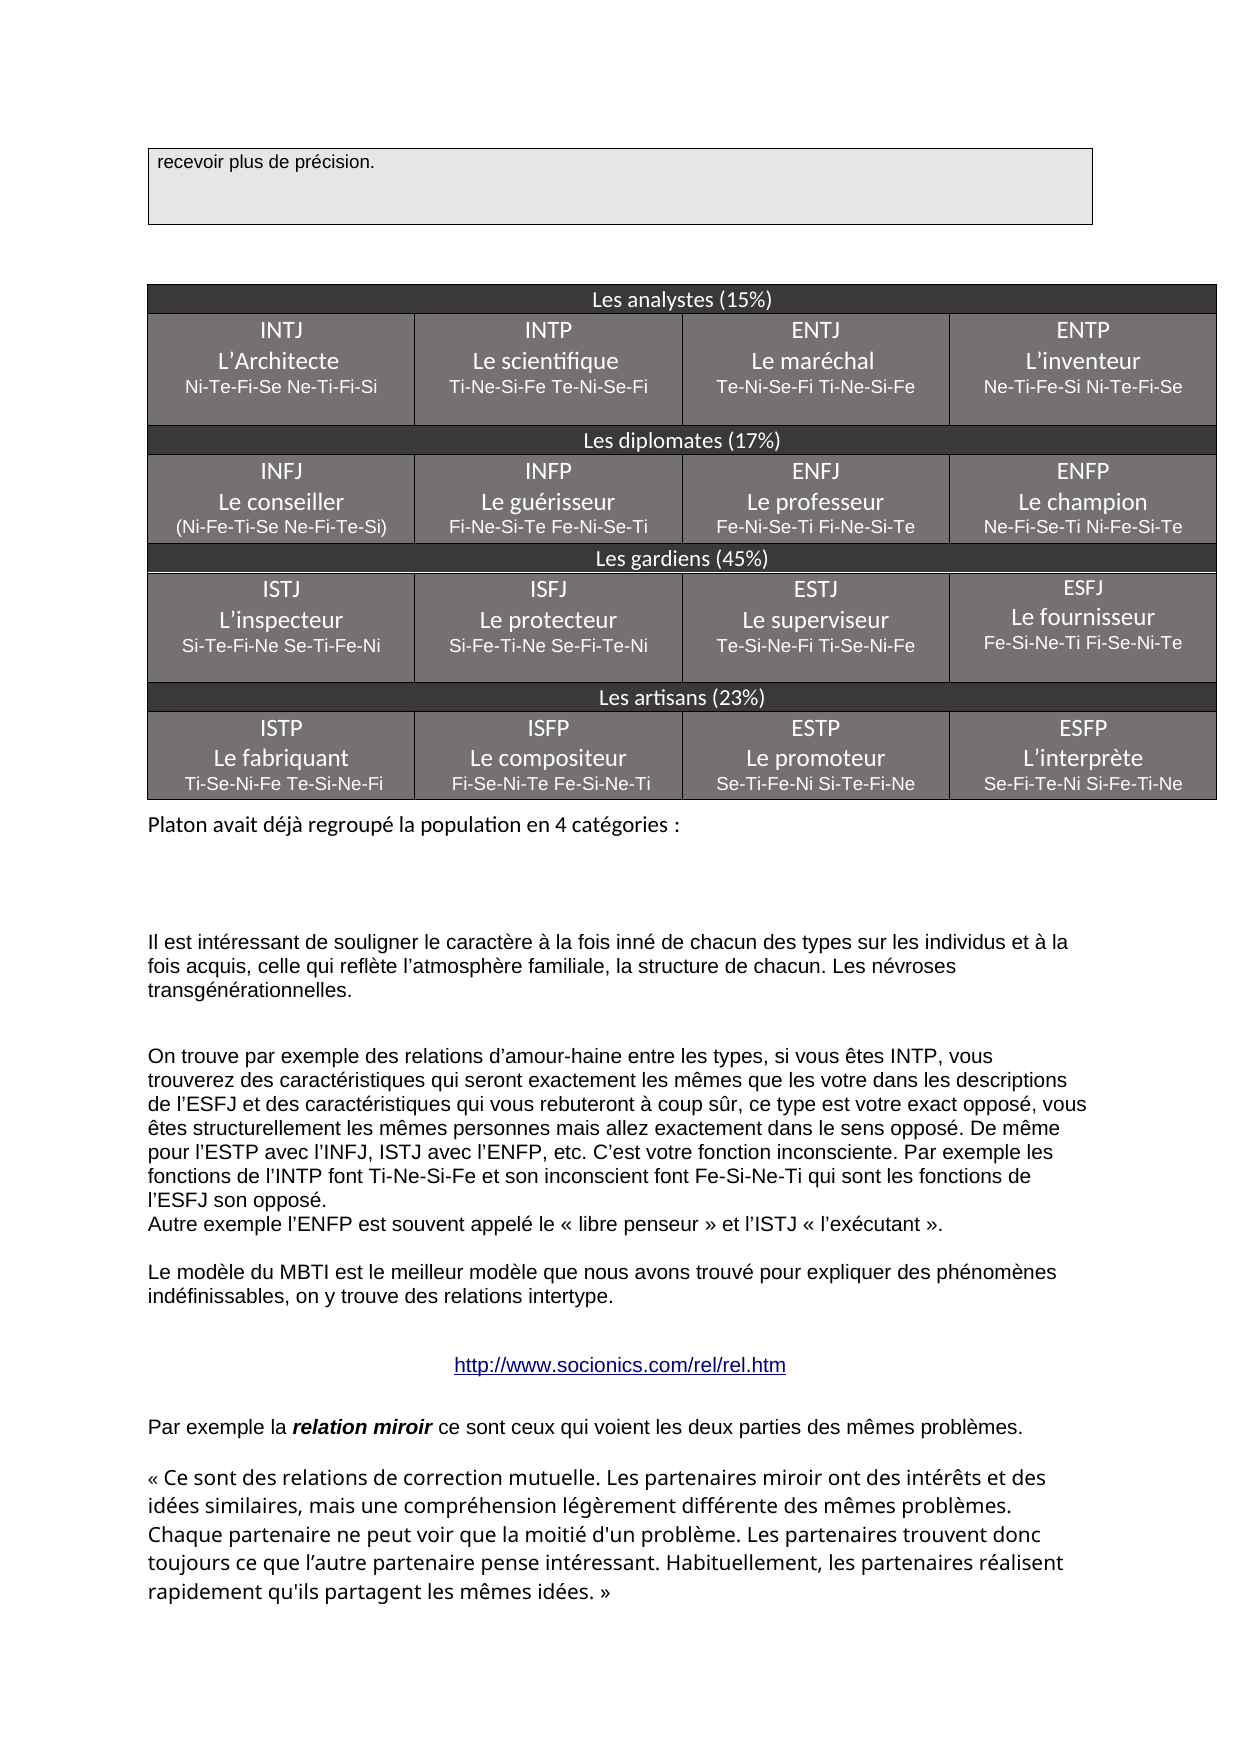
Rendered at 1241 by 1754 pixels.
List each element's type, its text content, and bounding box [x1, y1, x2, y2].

table_cell ESFP L’interprète Se-Fi-Te-Ni Si-Fe-Ti-Ne [950, 712, 1216, 799]
table_header Les analystes (15%) [148, 285, 1216, 313]
table_cell INTP Le scientifique Ti-Ne-Si-Fe Te-Ni-Se-Fi [415, 314, 682, 425]
table_cell ENFP Le champion Ne-Fi-Se-Ti Ni-Fe-Si-Te [950, 455, 1216, 543]
table_cell ESTP Le promoteur Se-Ti-Fe-Ni Si-Te-Fi-Ne [683, 712, 949, 799]
table_cell ENFJ Le professeur Fe-Ni-Se-Ti Fi-Ne-Si-Te [683, 455, 949, 543]
table_cell ISTJ L’inspecteur Si-Te-Fi-Ne Se-Ti-Fe-Ni [148, 574, 414, 682]
table_cell INTJ L’Architecte Ni-Te-Fi-Se Ne-Ti-Fi-Si [148, 314, 414, 425]
table_cell Les artisans (23%) [148, 683, 1216, 711]
table_cell Les gardiens (45%) [148, 544, 1216, 572]
text Il est intéressant de souligner le caractère à la fois inné de chacun des types sur les individus et à la fois acquis, celle qui reflète l’atmosphère familiale, la structure de chacun. Les névroses transgénérationnelles. [148, 887, 1093, 1002]
table_cell ISTP Le fabriquant Ti-Se-Ni-Fe Te-Si-Ne-Fi [148, 712, 414, 799]
text On trouve par exemple des relations d’amour-haine entre les types, si vous êtes INTP, vous trouverez des caractéristiques qui seront exactement les mêmes que les votre dans les descriptions de l’ESFJ et des caractéristiques qui vous rebuteront à coup sûr, ce type est votre exact opposé, vous êtes structurellement les mêmes personnes mais allez exactement dans le sens opposé. De même pour l’ESTP avec l’INFJ, ISTJ avec l’ENFP, etc. C’est votre fonction inconsciente. Par exemple les fonctions de l’INTP font Ti-Ne-Si-Fe et son inconscient font Fe-Si-Ne-Ti qui sont les fonctions de l’ESFJ son opposé. Autre exemple l’ENFP est souvent appelé le « libre penseur » et l’ISTJ « l’exécutant ». Le modèle du MBTI est le meilleur modèle que nous avons trouvé pour expliquer des phénomènes indéfinissables, on y trouve des relations intertype. [148, 1023, 1093, 1308]
table_cell INFJ Le conseiller (Ni-Fe-Ti-Se Ne-Fi-Te-Si) [148, 455, 414, 543]
table_cell Les diplomates (17%) [148, 426, 1216, 454]
table_cell ESFJ Le fournisseur Fe-Si-Ne-Ti Fi-Se-Ni-Te [950, 574, 1216, 682]
table_cell ENTP L’inventeur Ne-Ti-Fe-Si Ni-Te-Fi-Se [950, 314, 1216, 425]
text recevoir plus de précision. [149, 149, 1092, 224]
table_cell ESTJ Le superviseur Te-Si-Ne-Fi Ti-Se-Ni-Fe [683, 574, 949, 682]
table_cell ISFP Le compositeur Fi-Se-Ni-Te Fe-Si-Ne-Ti [415, 712, 682, 799]
table_cell ISFJ Le protecteur Si-Fe-Ti-Ne Se-Fi-Te-Ni [415, 574, 682, 682]
text Par exemple la relation miroir ce sont ceux qui voient les deux parties des mêmes problèmes. « Ce sont des relations de correction mutuelle. Les partenaires miroir ont des intérêts et des idées similaires, mais une compréhension légèrement différente des mêmes problèmes. Chaque partenaire ne peut voir que la moitié d'un problème. Les partenaires trouvent donc toujours ce que l’autre partenaire pense intéressant. Habituellement, les partenaires réalisent rapidement qu'ils partagent les mêmes idées. » [148, 1415, 1093, 1605]
text http://www.socionics.com/rel/rel.htm [148, 1329, 1093, 1405]
text Platon avait déjà regroupé la population en 4 catégories : [148, 810, 1093, 866]
table_cell ENTJ Le maréchal Te-Ni-Se-Fi Ti-Ne-Si-Fe [683, 314, 949, 425]
table_cell INFP Le guérisseur Fi-Ne-Si-Te Fe-Ni-Se-Ti [415, 455, 682, 543]
